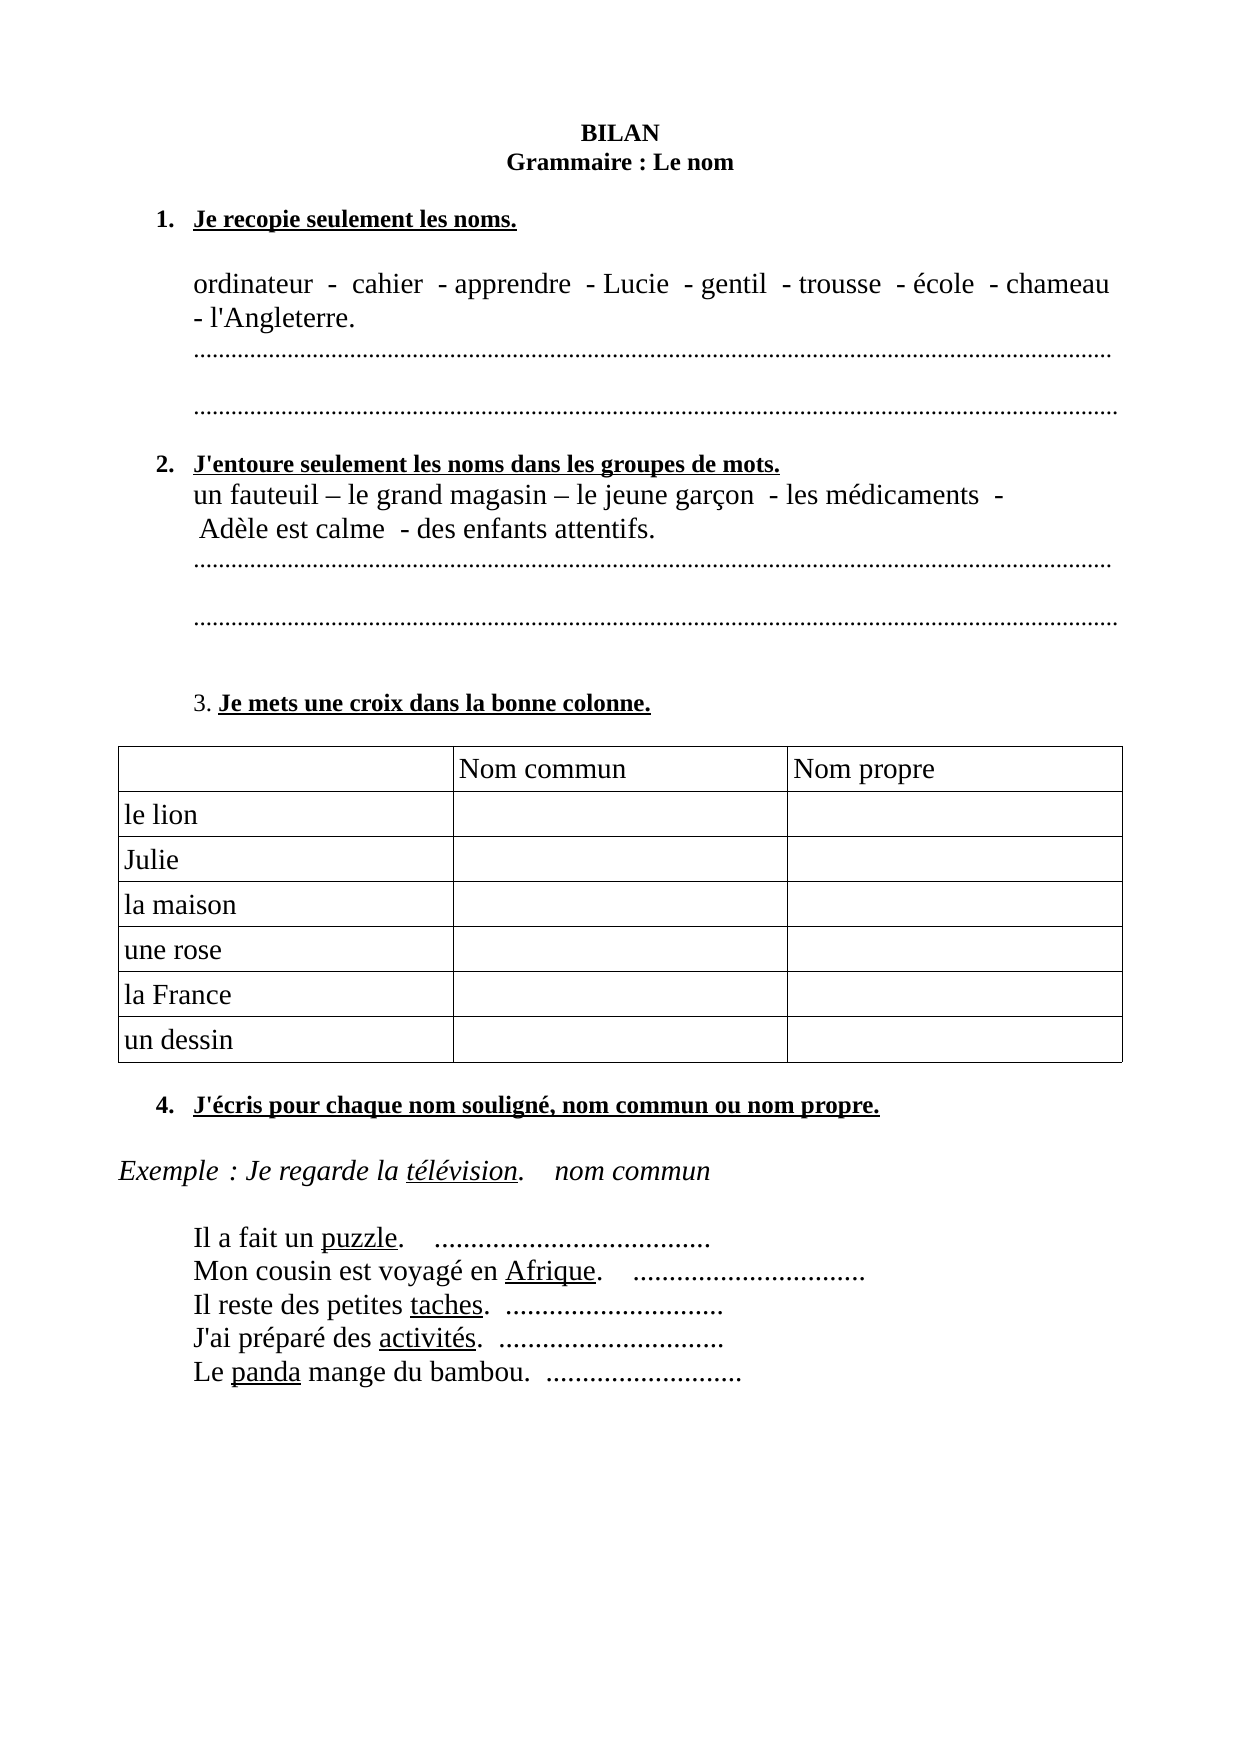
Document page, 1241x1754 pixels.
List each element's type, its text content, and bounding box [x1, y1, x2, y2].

table_header [119, 747, 453, 791]
list Il reste des petites taches. .............................. [156, 1287, 1122, 1320]
table_cell [454, 882, 787, 926]
text .................................................................................................................................................... [118, 602, 1122, 631]
list un fauteuil – le grand magasin – le jeune garçon - les médicaments - [156, 477, 1122, 511]
text Grammaire : Le nom [118, 147, 1122, 176]
text Exemple : Je regarde la télévision. nom commun [118, 1153, 1122, 1186]
list 3. Je mets une croix dans la bonne colonne. [156, 688, 1122, 717]
table_cell le lion [119, 792, 453, 836]
table_cell [788, 972, 1122, 1016]
list Le panda mange du bambou. ........................... [156, 1354, 1122, 1387]
text BILAN [118, 118, 1122, 147]
table_cell [454, 792, 787, 836]
table_cell [788, 792, 1122, 836]
table_cell [454, 927, 787, 971]
list Mon cousin est voyagé en Afrique. ................................ [156, 1253, 1122, 1287]
table_cell une rose [119, 927, 453, 971]
list ................................................................................................................................................... [156, 334, 1122, 362]
list .................................................................................................................................................... [156, 391, 1122, 420]
table_header Nom propre [788, 747, 1122, 791]
list Il a fait un puzzle. ...................................... [156, 1220, 1122, 1253]
table_cell [788, 927, 1122, 971]
list J'écris pour chaque nom souligné, nom commun ou nom propre. [156, 1090, 1122, 1119]
table_cell [788, 1017, 1122, 1062]
table_cell [454, 1017, 787, 1062]
table_cell Julie [119, 837, 453, 881]
list Je recopie seulement les noms. [156, 204, 1122, 233]
list Adèle est calme - des enfants attentifs. [156, 511, 1122, 544]
table_cell [788, 882, 1122, 926]
table_header Nom commun [454, 747, 787, 791]
table_cell la maison [119, 882, 453, 926]
table_cell la France [119, 972, 453, 1016]
table_cell [454, 972, 787, 1016]
list ................................................................................................................................................... [156, 544, 1122, 573]
list ordinateur - cahier - apprendre - Lucie - gentil - trousse - école - chameau - l'Angleterre. [156, 267, 1122, 334]
table_cell [788, 837, 1122, 881]
list J'entoure seulement les noms dans les groupes de mots. [156, 449, 1122, 477]
table_cell un dessin [119, 1017, 453, 1062]
table_cell [454, 837, 787, 881]
list J'ai préparé des activités. ............................... [156, 1320, 1122, 1354]
